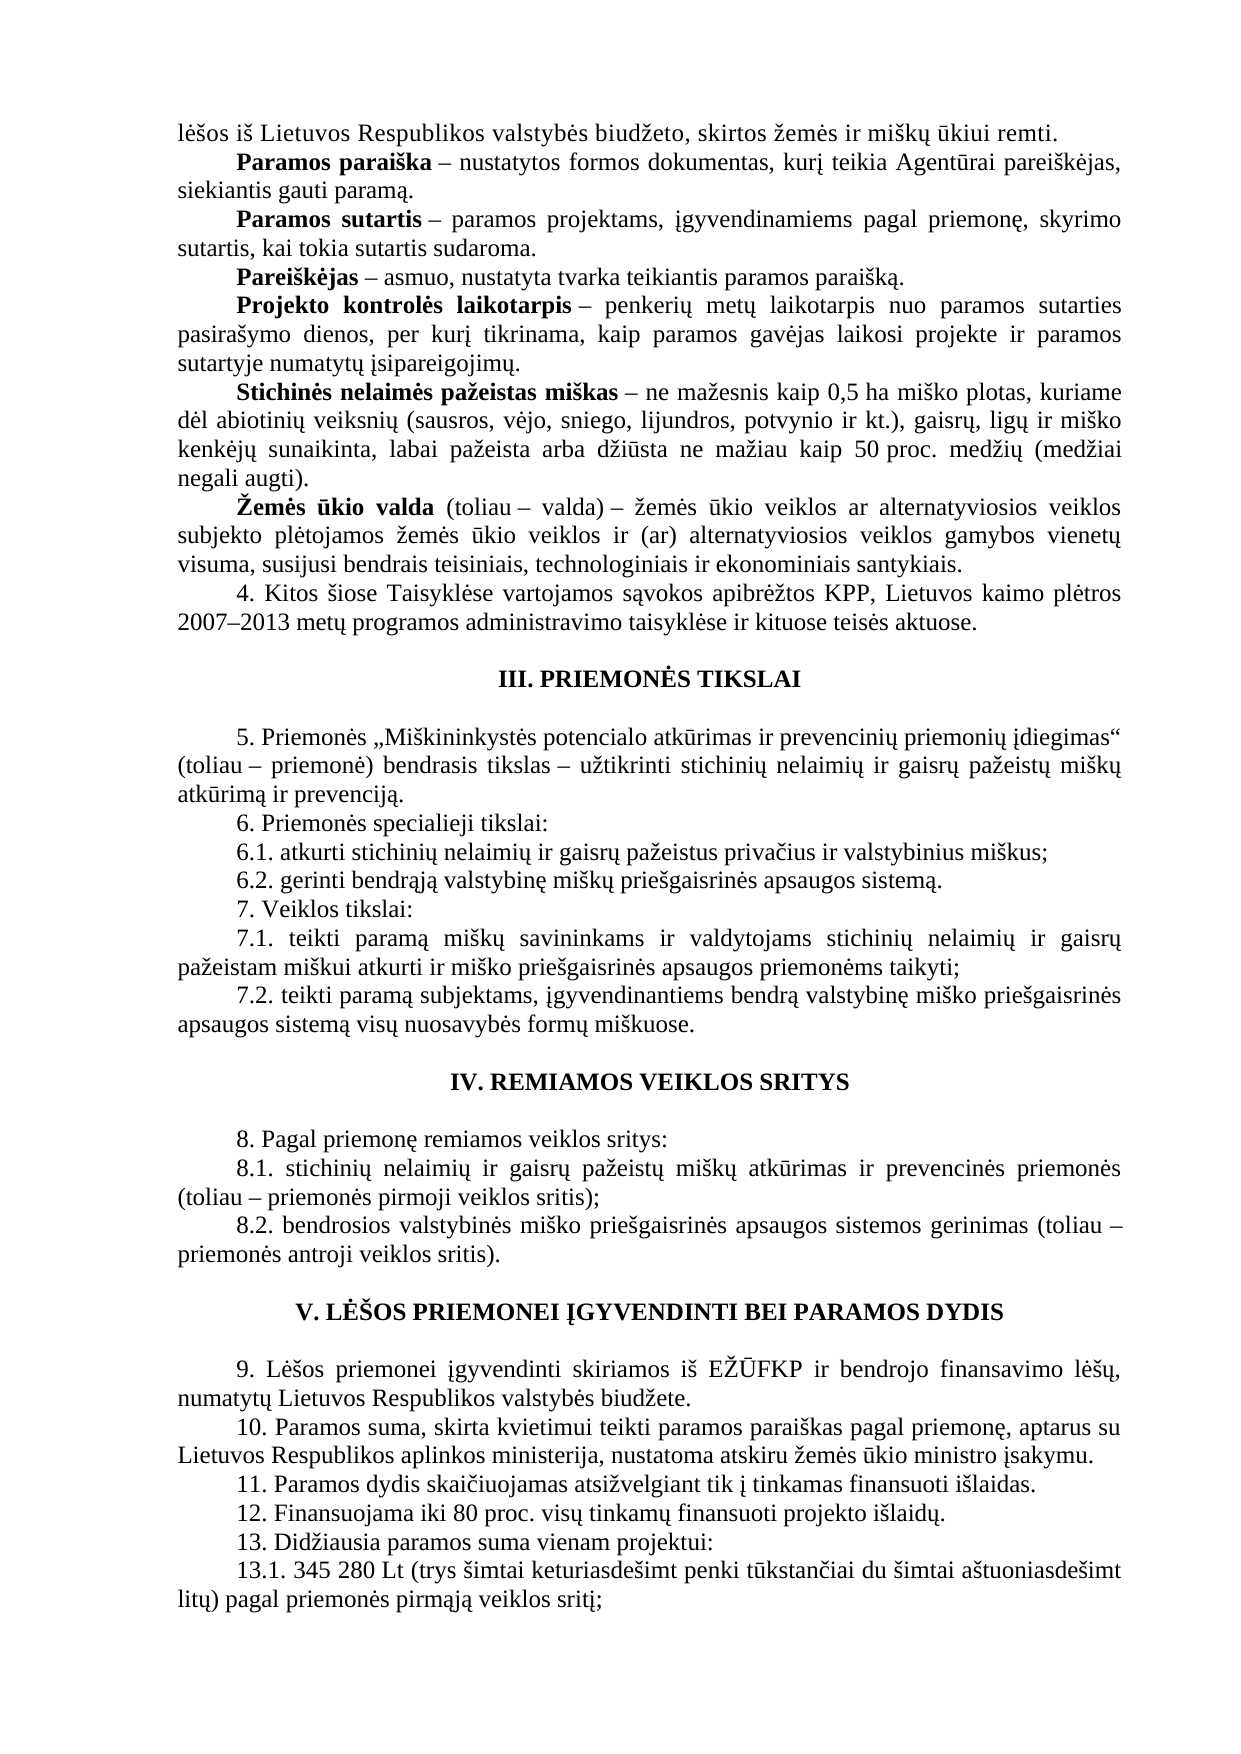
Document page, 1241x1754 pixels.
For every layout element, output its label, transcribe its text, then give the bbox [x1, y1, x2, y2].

text IV. REMIAMOS VEIKLOS SRITYS [177, 1067, 1122, 1096]
text 10. Paramos suma, skirta kvietimui teikti paramos paraiškas pagal priemonę, aptarus su Lietuvos Respublikos aplinkos ministerija, nustatoma atskiru žemės ūkio ministro įsakymu. [177, 1412, 1122, 1469]
text Paramos paraiška – nustatytos formos dokumentas, kurį teikia Agentūrai pareiškėjas, siekiantis gauti paramą. [177, 147, 1122, 204]
text lėšos iš Lietuvos Respublikos valstybės biudžeto, skirtos žemės ir miškų ūkiui remti. [177, 118, 1122, 147]
text 6.2. gerinti bendrąją valstybinę miškų priešgaisrinės apsaugos sistemą. [177, 866, 1122, 894]
text Projekto kontrolės laikotarpis – penkerių metų laikotarpis nuo paramos sutarties pasirašymo dienos, per kurį tikrinama, kaip paramos gavėjas laikosi projekte ir paramos sutartyje numatytų įsipareigojimų. [177, 291, 1122, 377]
text Paramos sutartis – paramos projektams, įgyvendinamiems pagal priemonę, skyrimo sutartis, kai tokia sutartis sudaroma. [177, 204, 1122, 262]
text 8.1. stichinių nelaimių ir gaisrų pažeistų miškų atkūrimas ir prevencinės priemonės (toliau – priemonės pirmoji veiklos sritis); [177, 1153, 1122, 1211]
text 4. Kitos šiose Taisyklėse vartojamos sąvokos apibrėžtos KPP, Lietuvos kaimo plėtros 2007–2013 metų programos administravimo taisyklėse ir kituose teisės aktuose. [177, 578, 1122, 636]
text 13.1. 345 280 Lt (trys šimtai keturiasdešimt penki tūkstančiai du šimtai aštuoniasdešimt litų) pagal priemonės pirmąją veiklos sritį; [177, 1556, 1122, 1613]
text Žemės ūkio valda (toliau – valda) – žemės ūkio veiklos ar alternatyviosios veiklos subjekto plėtojamos žemės ūkio veiklos ir (ar) alternatyviosios veiklos gamybos vienetų visuma, susijusi bendrais teisiniais, technologiniais ir ekonominiais santykiais. [177, 492, 1122, 578]
text 11. Paramos dydis skaičiuojamas atsižvelgiant tik į tinkamas finansuoti išlaidas. [177, 1469, 1122, 1498]
text 8.2. bendrosios valstybinės miško priešgaisrinės apsaugos sistemos gerinimas (toliau – priemonės antroji veiklos sritis). [177, 1211, 1122, 1268]
text III. PRIEMONĖS TIKSLAI [177, 664, 1122, 693]
text 5. Priemonės „Miškininkystės potencialo atkūrimas ir prevencinių priemonių įdiegimas“ (toliau – priemonė) bendrasis tikslas – užtikrinti stichinių nelaimių ir gaisrų pažeistų miškų atkūrimą ir prevenciją. [177, 722, 1122, 808]
text 12. Finansuojama iki 80 proc. visų tinkamų finansuoti projekto išlaidų. [177, 1498, 1122, 1527]
text 7. Veiklos tikslai: [177, 894, 1122, 923]
text Stichinės nelaimės pažeistas miškas – ne mažesnis kaip 0,5 ha miško plotas, kuriame dėl abiotinių veiksnių (sausros, vėjo, sniego, lijundros, potvynio ir kt.), gaisrų, ligų ir miško kenkėjų sunaikinta, labai pažeista arba džiūsta ne mažiau kaip 50 proc. medžių (medžiai negali augti). [177, 377, 1122, 492]
text 7.1. teikti paramą miškų savininkams ir valdytojams stichinių nelaimių ir gaisrų pažeistam miškui atkurti ir miško priešgaisrinės apsaugos priemonėms taikyti; [177, 923, 1122, 981]
text 7.2. teikti paramą subjektams, įgyvendinantiems bendrą valstybinę miško priešgaisrinės apsaugos sistemą visų nuosavybės formų miškuose. [177, 981, 1122, 1038]
text 6.1. atkurti stichinių nelaimių ir gaisrų pažeistus privačius ir valstybinius miškus; [177, 837, 1122, 866]
text 9. Lėšos priemonei įgyvendinti skiriamos iš EŽŪFKP ir bendrojo finansavimo lėšų, numatytų Lietuvos Respublikos valstybės biudžete. [177, 1354, 1122, 1412]
text V. LĖŠOS PRIEMONEI ĮGYVENDINTI BEI PARAMOS DYDIS [177, 1297, 1122, 1326]
text Pareiškėjas – asmuo, nustatyta tvarka teikiantis paramos paraišką. [177, 262, 1122, 291]
text 6. Priemonės specialieji tikslai: [177, 808, 1122, 837]
text 13. Didžiausia paramos suma vienam projektui: [177, 1527, 1122, 1556]
text 8. Pagal priemonę remiamos veiklos sritys: [177, 1124, 1122, 1153]
